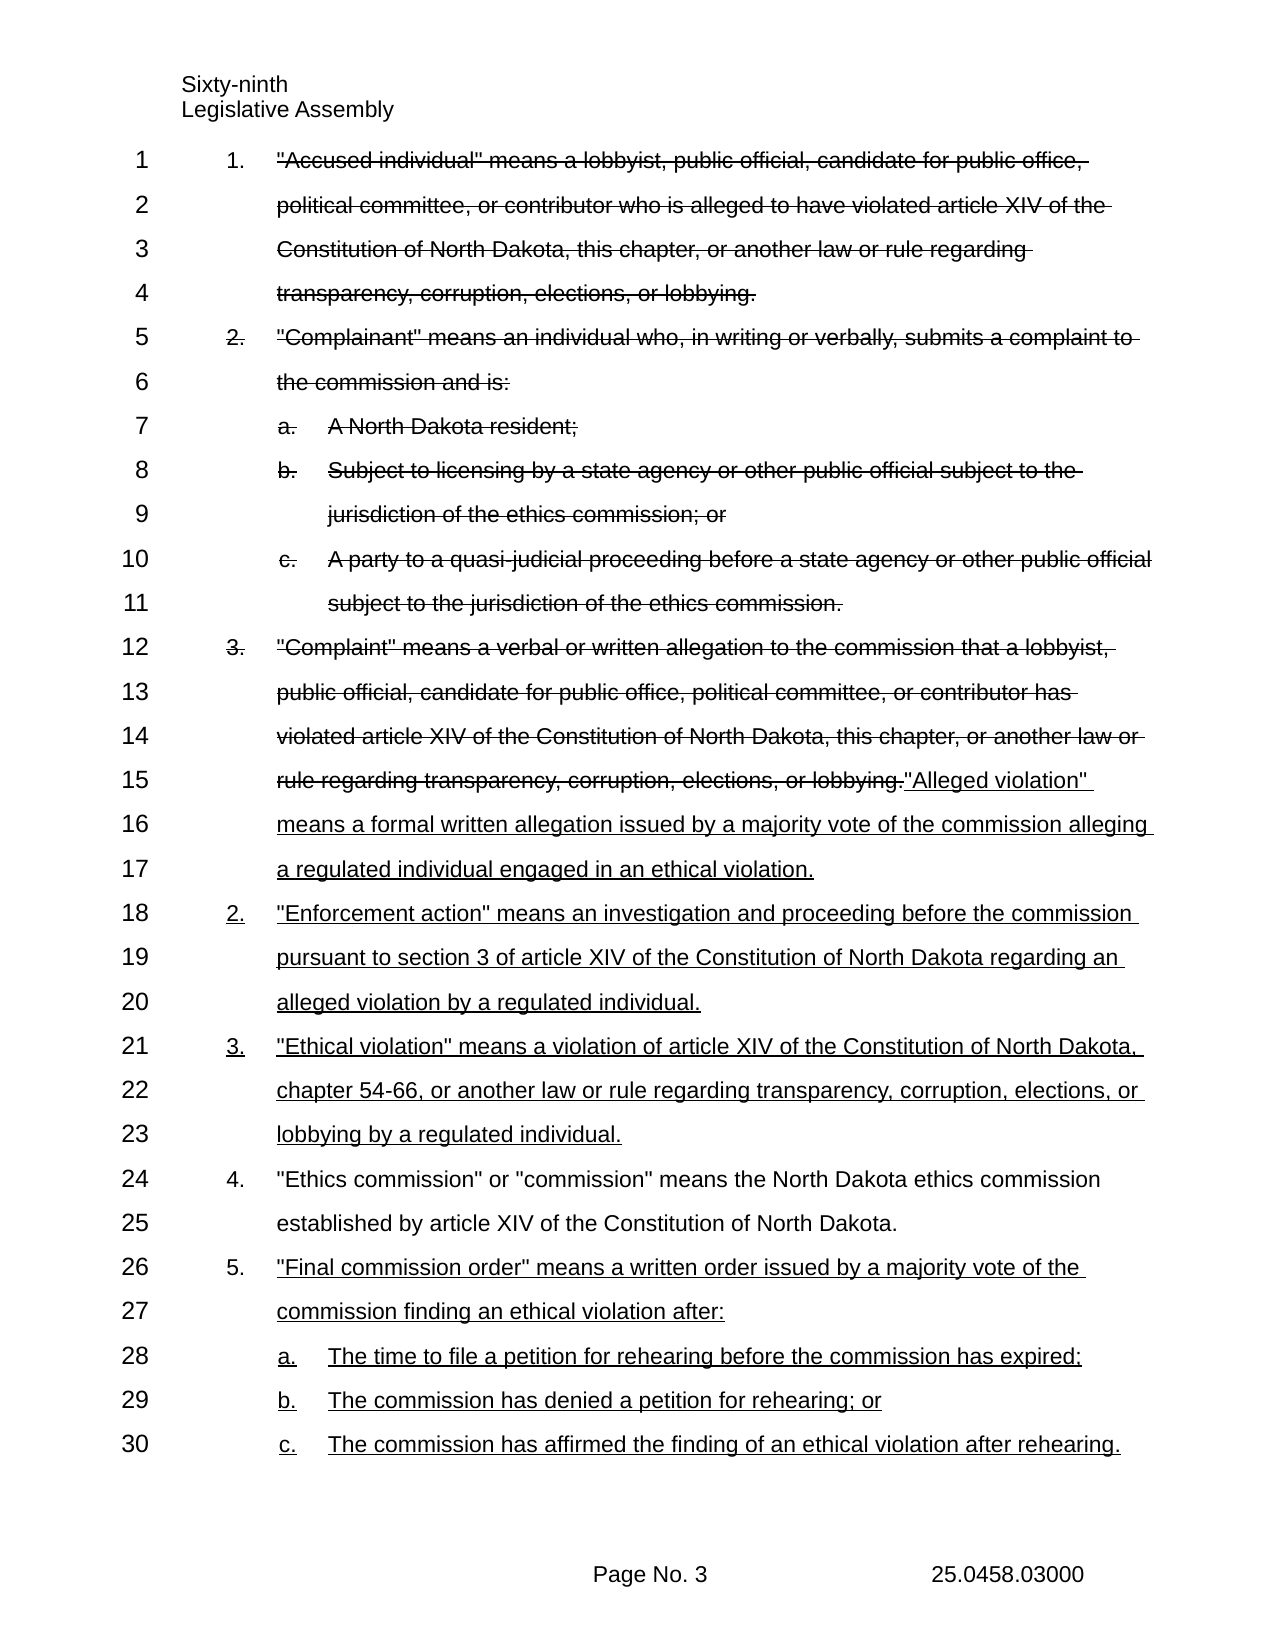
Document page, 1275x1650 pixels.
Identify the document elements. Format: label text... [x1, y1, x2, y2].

text b. The commission has denied a petition for rehearing; or [181, 1373, 1154, 1417]
text a. The time to file a petition for rehearing before the commission has expired; [181, 1329, 1154, 1373]
text c. The commission has affirmed the finding of an ethical violation after rehearing. [181, 1417, 1154, 1461]
text 3. "Complaint" means a verbal or written allegation to the commission that a lobbyist, public official, candidate for public office, political committee, or contributor has violated article XIV of the Constitution of North Dakota, this chapter, or another law or rule regarding transparency, corruption, elections, or lobbying."Alleged violation" means a formal written allegation issued by a majority vote of the commission alleging a regulated individual engaged in an ethical violation. [181, 620, 1154, 886]
text 2. "Complainant" means an individual who, in writing or verbally, submits a complaint to the commission and is: [181, 310, 1154, 399]
text 5. "Final commission order" means a written order issued by a majority vote of the commission finding an ethical violation after: [181, 1240, 1154, 1329]
text 4. "Ethics commission" or "commission" means the North Dakota ethics commission established by article XIV of the Constitution of North Dakota. [181, 1152, 1154, 1240]
text b. Subject to licensing by a state agency or other public official subject to the jurisdiction of the ethics commission; or [181, 443, 1154, 532]
text c. A party to a quasi-judicial proceeding before a state agency or other public official subject to the jurisdiction of the ethics commission. [181, 532, 1154, 620]
text a. A North Dakota resident; [181, 399, 1154, 443]
text 3. "Ethical violation" means a violation of article XIV of the Constitution of North Dakota, chapter 54‑66, or another law or rule regarding transparency, corruption, elections, or lobbying by a regulated individual. [181, 1019, 1154, 1152]
text 1. "Accused individual" means a lobbyist, public official, candidate for public office, political committee, or contributor who is alleged to have violated article XIV of the Constitution of North Dakota, this chapter, or another law or rule regarding transparency, corruption, elections, or lobbying. [181, 133, 1154, 310]
text 2. "Enforcement action" means an investigation and proceeding before the commission pursuant to section 3 of article XIV of the Constitution of North Dakota regarding an alleged violation by a regulated individual. [181, 886, 1154, 1019]
